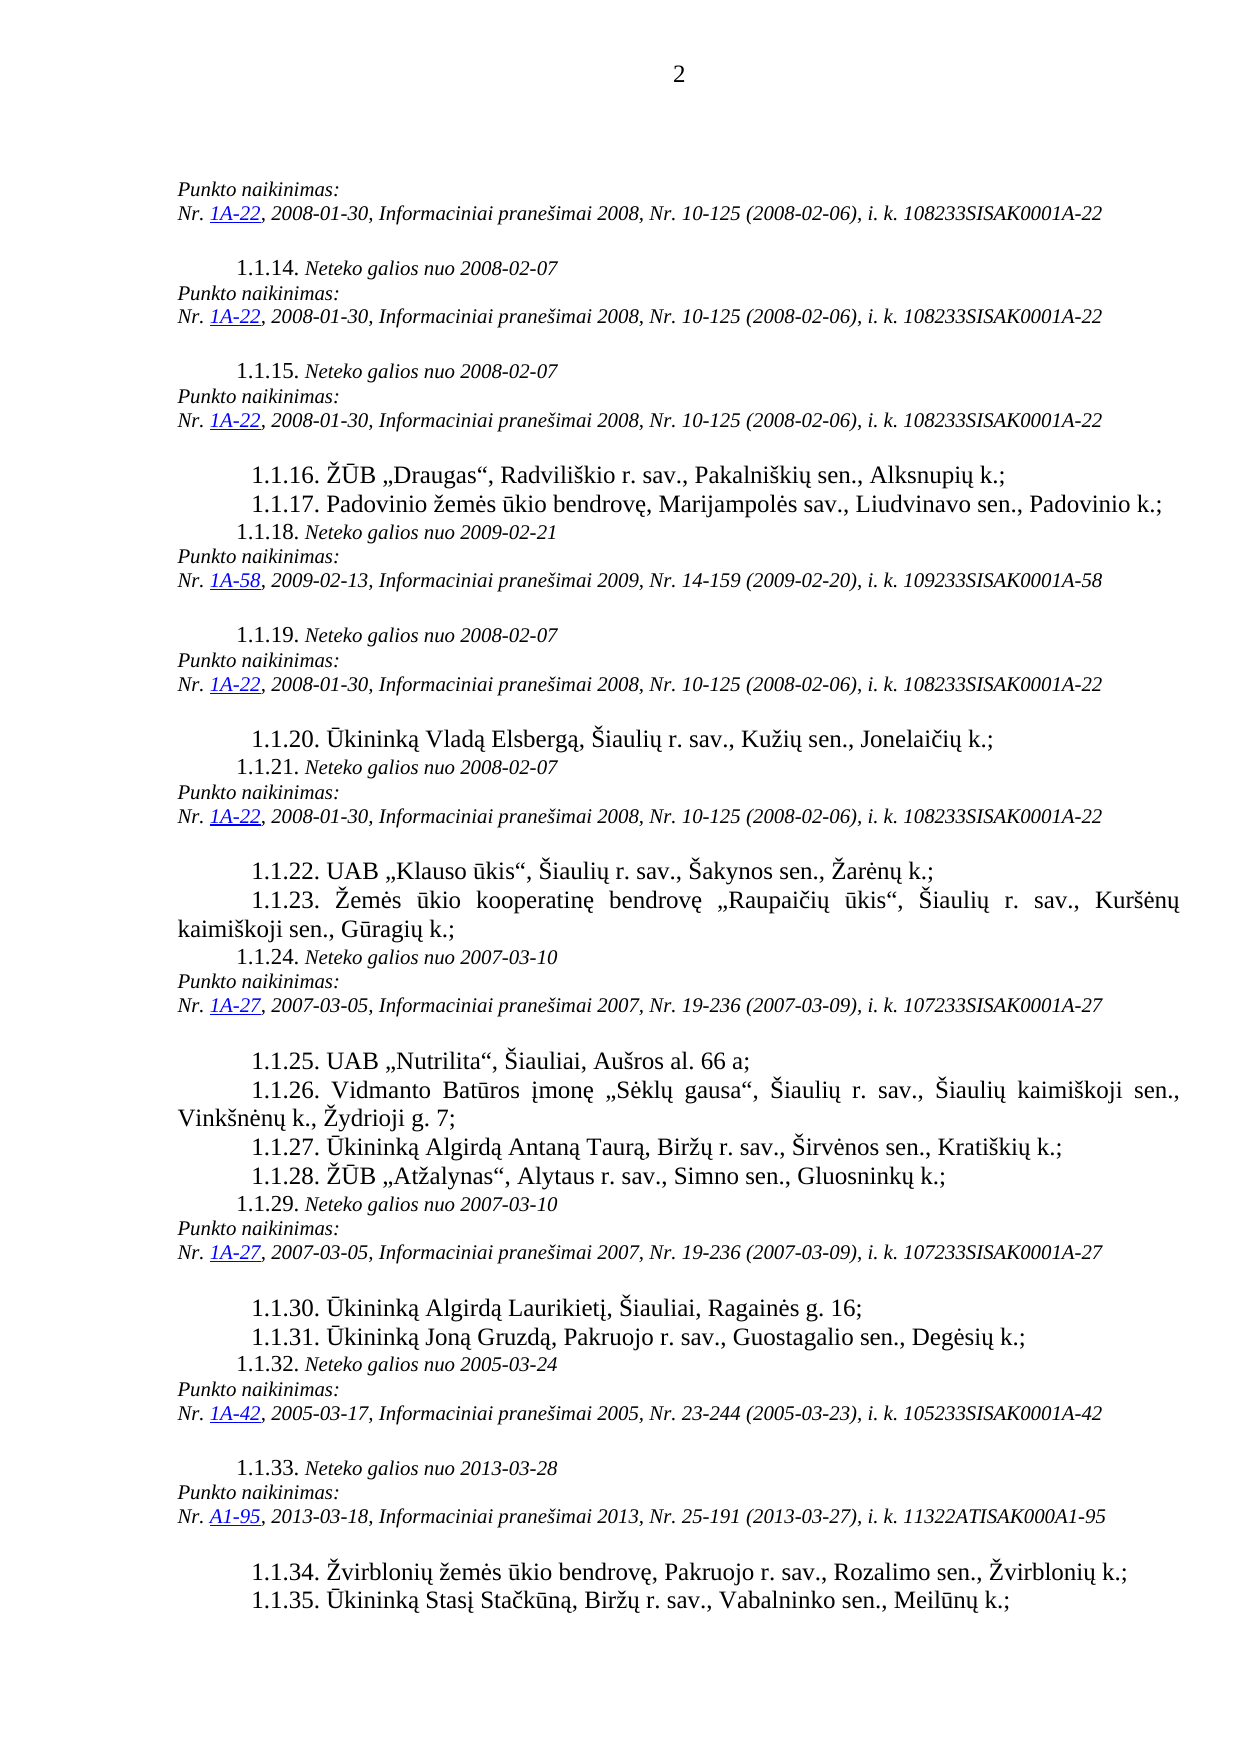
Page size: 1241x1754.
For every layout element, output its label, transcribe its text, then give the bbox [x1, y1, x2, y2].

text 1.1.22. UAB „Klauso ūkis“, Šiaulių r. sav., Šakynos sen., Žarėnų k.; [177, 856, 1181, 885]
text Nr. 1A-58, 2009-02-13, Informaciniai pranešimai 2009, Nr. 14-159 (2009-02-20), i. k. 109233SISAK0001A-58 [177, 568, 1181, 592]
text 1.1.20. Ūkininką Vladą Elsbergą, Šiaulių r. sav., Kužių sen., Jonelaičių k.; [177, 724, 1181, 753]
text 1.1.30. Ūkininką Algirdą Laurikietį, Šiauliai, Ragainės g. 16; [177, 1293, 1181, 1322]
text Nr. 1A-22, 2008-01-30, Informaciniai pranešimai 2008, Nr. 10-125 (2008-02-06), i. k. 108233SISAK0001A-22 [177, 408, 1181, 432]
text 1.1.17. Padovinio žemės ūkio bendrovę, Marijampolės sav., Liudvinavo sen., Padovinio k.; [177, 489, 1181, 518]
text 1.1.14. Neteko galios nuo 2008-02-07 [177, 254, 1181, 280]
text Punkto naikinimas: [177, 177, 1181, 201]
text Punkto naikinimas: [177, 1216, 1181, 1240]
text 1.1.16. ŽŪB „Draugas“, Radviliškio r. sav., Pakalniškių sen., Alksnupių k.; [177, 461, 1181, 489]
text 1.1.27. Ūkininką Algirdą Antaną Taurą, Biržų r. sav., Širvėnos sen., Kratiškių k.; [177, 1132, 1181, 1161]
text 1.1.31. Ūkininką Joną Gruzdą, Pakruojo r. sav., Guostagalio sen., Degėsių k.; [177, 1322, 1181, 1350]
text 1.1.15. Neteko galios nuo 2008-02-07 [177, 357, 1181, 384]
text Punkto naikinimas: [177, 969, 1181, 993]
text Nr. 1A-42, 2005-03-17, Informaciniai pranešimai 2005, Nr. 23-244 (2005-03-23), i. k. 105233SISAK0001A-42 [177, 1401, 1181, 1425]
text Punkto naikinimas: [177, 384, 1181, 408]
text 1.1.24. Neteko galios nuo 2007-03-10 [177, 943, 1181, 969]
text 1.1.19. Neteko galios nuo 2008-02-07 [177, 621, 1181, 648]
text Punkto naikinimas: [177, 648, 1181, 672]
text Punkto naikinimas: [177, 544, 1181, 568]
text Punkto naikinimas: [177, 280, 1181, 304]
text Nr. A1-95, 2013-03-18, Informaciniai pranešimai 2013, Nr. 25-191 (2013-03-27), i. k. 11322ATISAK000A1-95 [177, 1504, 1181, 1528]
text 1.1.21. Neteko galios nuo 2008-02-07 [177, 753, 1181, 779]
text 1.1.18. Neteko galios nuo 2009-02-21 [177, 518, 1181, 544]
text Punkto naikinimas: [177, 1480, 1181, 1504]
text 1.1.23. Žemės ūkio kooperatinę bendrovę „Raupaičių ūkis“, Šiaulių r. sav., Kuršėnų kaimiškoji sen., Gūragių k.; [177, 885, 1181, 943]
text Nr. 1A-27, 2007-03-05, Informaciniai pranešimai 2007, Nr. 19-236 (2007-03-09), i. k. 107233SISAK0001A-27 [177, 993, 1181, 1017]
text 1.1.29. Neteko galios nuo 2007-03-10 [177, 1190, 1181, 1216]
text 1.1.34. Žvirblonių žemės ūkio bendrovę, Pakruojo r. sav., Rozalimo sen., Žvirblonių k.; [177, 1557, 1181, 1586]
text Punkto naikinimas: [177, 1377, 1181, 1401]
text 1.1.33. Neteko galios nuo 2013-03-28 [177, 1454, 1181, 1480]
text 1.1.26. Vidmanto Batūros įmonę „Sėklų gausa“, Šiaulių r. sav., Šiaulių kaimiškoji sen., Vinkšnėnų k., Žydrioji g. 7; [177, 1075, 1181, 1132]
text Nr. 1A-22, 2008-01-30, Informaciniai pranešimai 2008, Nr. 10-125 (2008-02-06), i. k. 108233SISAK0001A-22 [177, 672, 1181, 696]
text 1.1.28. ŽŪB „Atžalynas“, Alytaus r. sav., Simno sen., Gluosninkų k.; [177, 1161, 1181, 1190]
text 1.1.35. Ūkininką Stasį Stačkūną, Biržų r. sav., Vabalninko sen., Meilūnų k.; [177, 1586, 1181, 1614]
text 1.1.25. UAB „Nutrilita“, Šiauliai, Aušros al. 66 a; [177, 1046, 1181, 1075]
text Nr. 1A-22, 2008-01-30, Informaciniai pranešimai 2008, Nr. 10-125 (2008-02-06), i. k. 108233SISAK0001A-22 [177, 804, 1181, 828]
text 1.1.32. Neteko galios nuo 2005-03-24 [177, 1350, 1181, 1377]
text Punkto naikinimas: [177, 779, 1181, 804]
text Nr. 1A-22, 2008-01-30, Informaciniai pranešimai 2008, Nr. 10-125 (2008-02-06), i. k. 108233SISAK0001A-22 [177, 304, 1181, 328]
text Nr. 1A-22, 2008-01-30, Informaciniai pranešimai 2008, Nr. 10-125 (2008-02-06), i. k. 108233SISAK0001A-22 [177, 201, 1181, 225]
text Nr. 1A-27, 2007-03-05, Informaciniai pranešimai 2007, Nr. 19-236 (2007-03-09), i. k. 107233SISAK0001A-27 [177, 1240, 1181, 1264]
